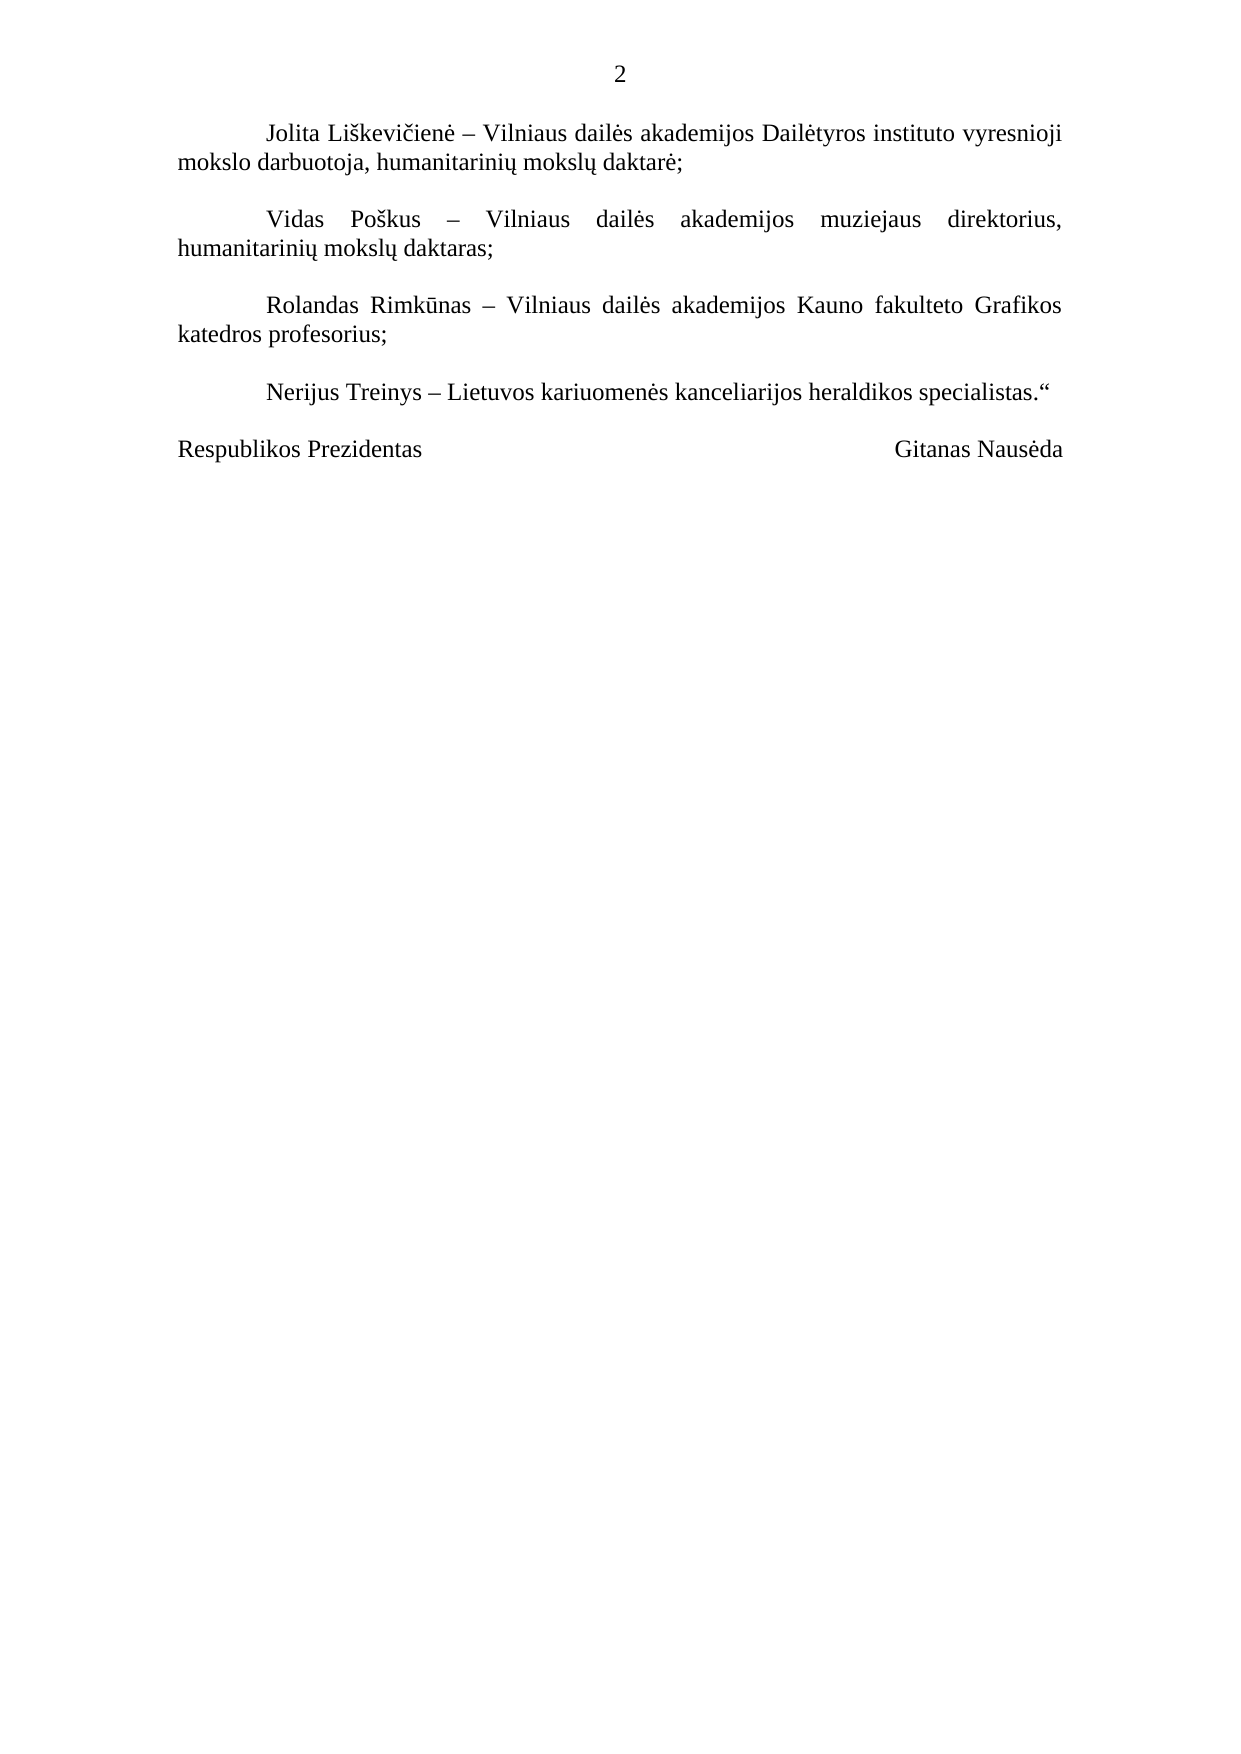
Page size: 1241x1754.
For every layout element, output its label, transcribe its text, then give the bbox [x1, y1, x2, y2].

text Jolita Liškevičienė – Vilniaus dailės akademijos Dailėtyros instituto vyresnioji mokslo darbuotoja, humanitarinių mokslų daktarė; [177, 118, 1063, 176]
text Respublikos Prezidentas Gitanas Nausėda [177, 434, 1063, 463]
text Nerijus Treinys – Lietuvos kariuomenės kanceliarijos heraldikos specialistas.“ [177, 377, 1063, 406]
text Vidas Poškus – Vilniaus dailės akademijos muziejaus direktorius, humanitarinių mokslų daktaras; [177, 204, 1063, 262]
text Rolandas Rimkūnas – Vilniaus dailės akademijos Kauno fakulteto Grafikos katedros profesorius; [177, 291, 1063, 348]
